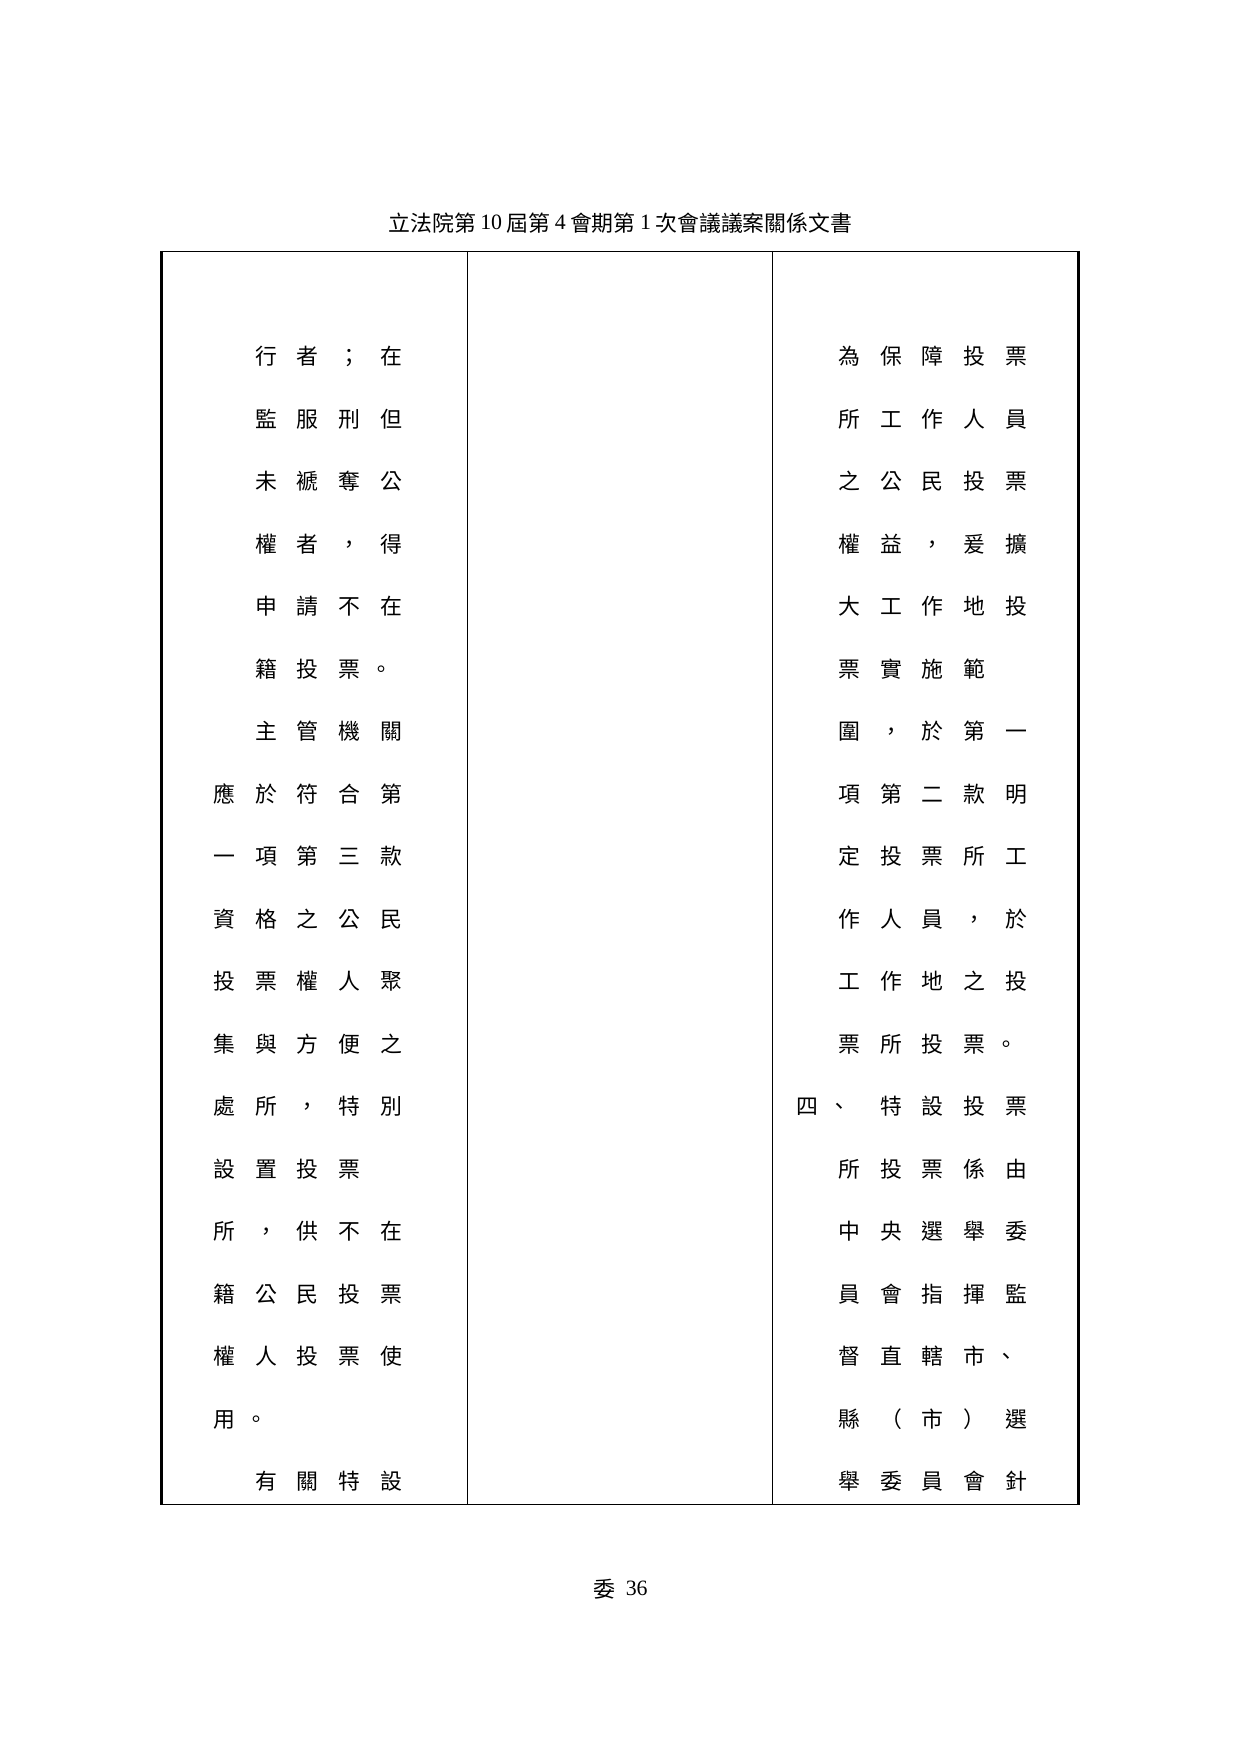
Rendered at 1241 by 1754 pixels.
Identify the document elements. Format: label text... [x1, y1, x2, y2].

table_cell 為保障投票所工作人員之公民投票權益，爰擴大工作地投票實施範圍，於第一項第二款明定投票所工作人員，於工作地之投票所投票。 四、特設投票所投票係由中央選舉委員會指揮監督直轄市、縣（市）選舉委員會針 [773, 252, 1077, 1504]
table_cell [468, 252, 772, 1504]
table_cell 行者；在監服刑但未褫奪公權者，得申請不在籍投票。 主管機關應於符合第一項第三款資格之公民投票權人聚集與方便之處所，特別設置投票所，供不在籍公民投票權人投票使用。 有關特設 [163, 252, 467, 1504]
